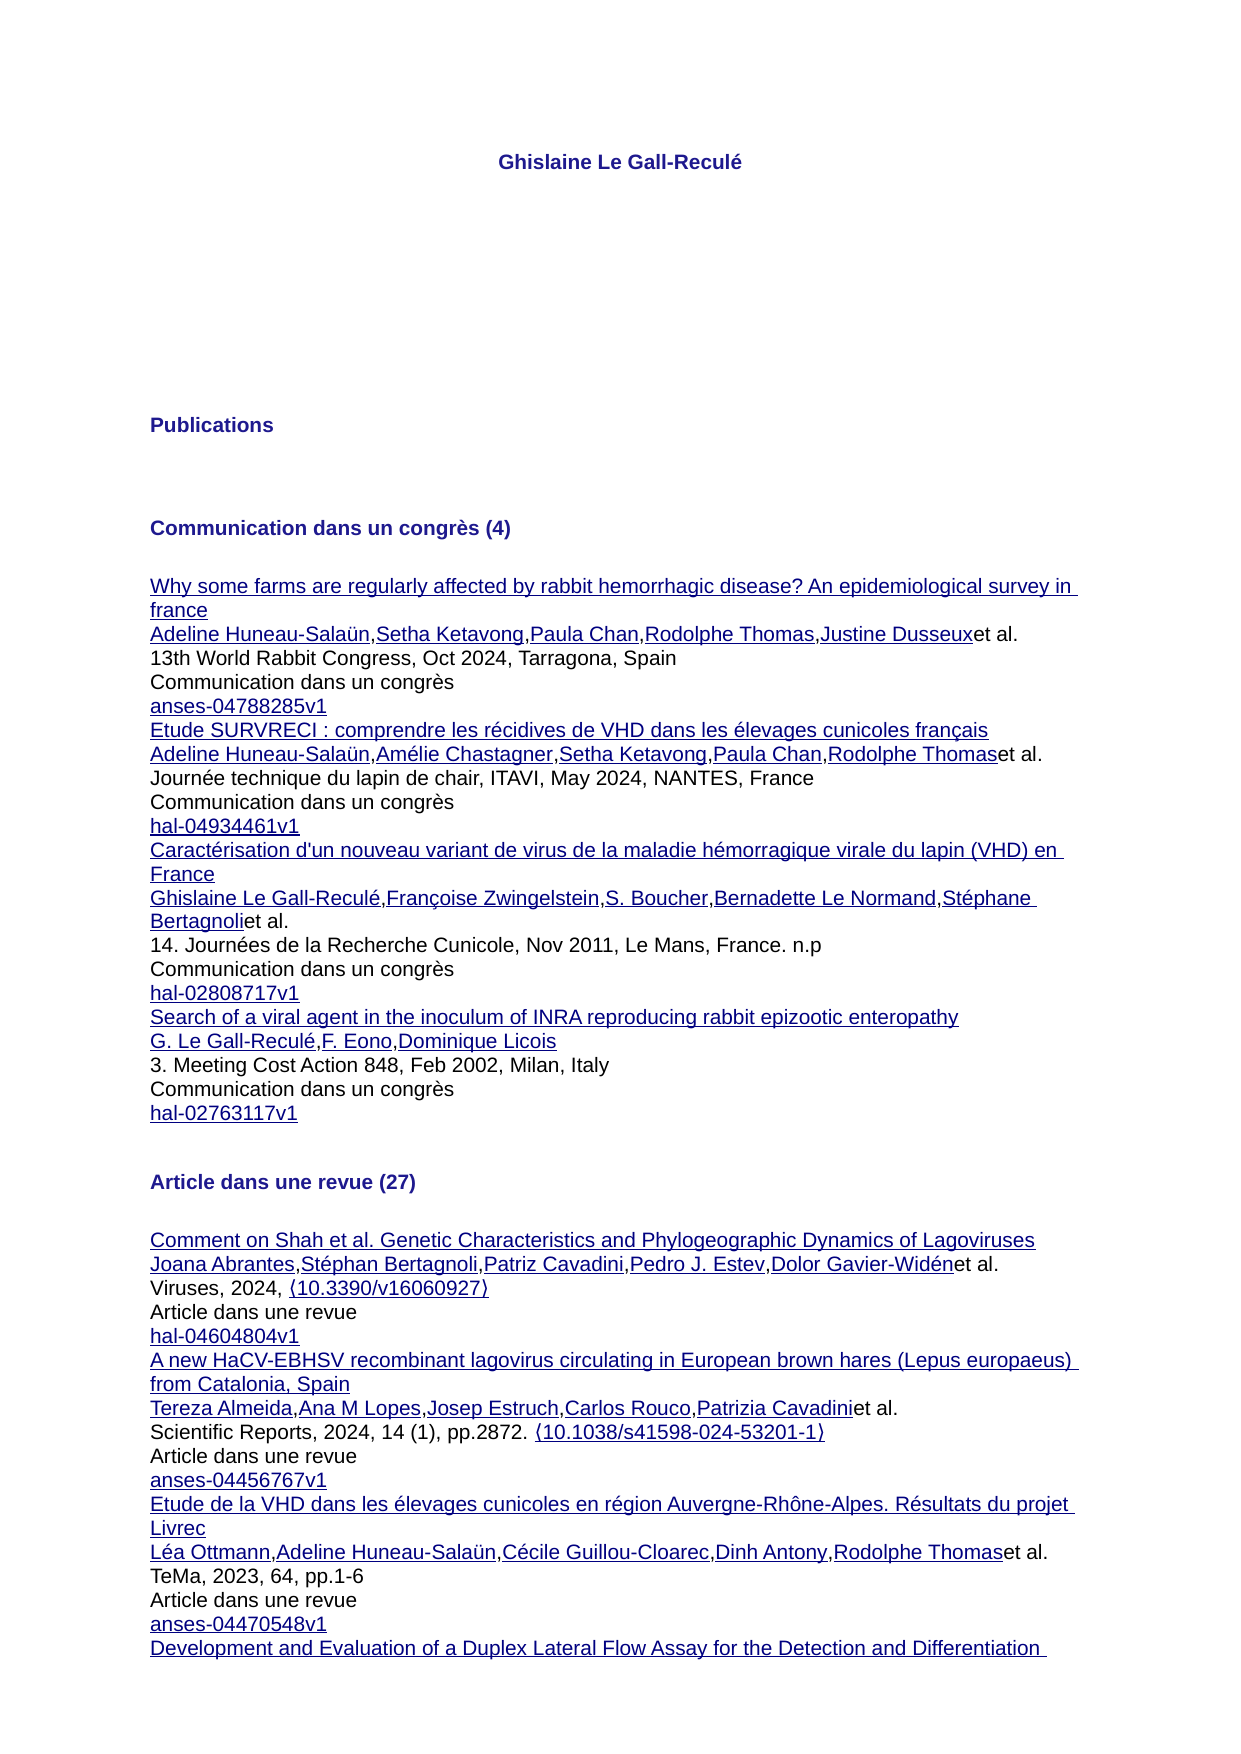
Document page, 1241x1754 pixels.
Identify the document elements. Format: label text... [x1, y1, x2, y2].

subtitle Communication dans un congrès (4) [150, 516, 1090, 539]
table_cell Development and Evaluation of a Duplex Lateral Flow Assay for the Detection and Differentiation [150, 1635, 1090, 1659]
table_cell Search of a viral agent in the inoculum of INRA reproducing rabbit epizootic enteropathy G. Le Gall-Reculé,F. Eono,Dominique Licois 3. Meeting Cost Action 848, Feb 2002, Milan, Italy Communication dans un congrès hal-02763117v1 [150, 1005, 1090, 1125]
table_cell A new HaCV-EBHSV recombinant lagovirus circulating in European brown hares (Lepus europaeus) from Catalonia, Spain Tereza Almeida,Ana M Lopes,Josep Estruch,Carlos Rouco,Patrizia Cavadiniet al. Scientific Reports, 2024, 14 (1), pp.2872. ⟨10.1038/s41598-024-53201-1⟩ Article dans une revue anses-04456767v1 [150, 1348, 1090, 1492]
table_cell Etude de la VHD dans les élevages cunicoles en région Auvergne-Rhône-Alpes. Résultats du projet Livrec Léa Ottmann,Adeline Huneau-Salaün,Cécile Guillou-Cloarec,Dinh Antony,Rodolphe Thomaset al. TeMa, 2023, 64, pp.1-6 Article dans une revue anses-04470548v1 [150, 1492, 1090, 1635]
table_cell Etude SURVRECI : comprendre les récidives de VHD dans les élevages cunicoles français Adeline Huneau-Salaün,Amélie Chastagner,Setha Ketavong,Paula Chan,Rodolphe Thomaset al. Journée technique du lapin de chair, ITAVI, May 2024, NANTES, France Communication dans un congrès hal-04934461v1 [150, 718, 1090, 837]
table_cell Caractérisation d'un nouveau variant de virus de la maladie hémorragique virale du lapin (VHD) en France Ghislaine Le Gall-Reculé,Françoise Zwingelstein,S. Boucher,Bernadette Le Normand,Stéphane Bertagnoliet al. 14. Journées de la Recherche Cunicole, Nov 2011, Le Mans, France. n.p Communication dans un congrès hal-02808717v1 [150, 838, 1090, 1005]
table_header Comment on Shah et al. Genetic Characteristics and Phylogeographic Dynamics of Lagoviruses Joana Abrantes,Stéphan Bertagnoli,Patriz Cavadini,Pedro J. Estev,Dolor Gavier-Widénet al. Viruses, 2024, ⟨10.3390/v16060927⟩ Article dans une revue hal-04604804v1 [150, 1228, 1090, 1348]
subtitle Ghislaine Le Gall-Reculé [150, 150, 1090, 174]
subtitle Article dans une revue (27) [150, 1170, 1090, 1194]
table_header Why some farms are regularly affected by rabbit hemorrhagic disease? An epidemiological survey in france Adeline Huneau-Salaün,Setha Ketavong,Paula Chan,Rodolphe Thomas,Justine Dusseuxet al. 13th World Rabbit Congress, Oct 2024, Tarragona, Spain Communication dans un congrès anses-04788285v1 [150, 574, 1090, 718]
subtitle Publications [150, 412, 1090, 436]
